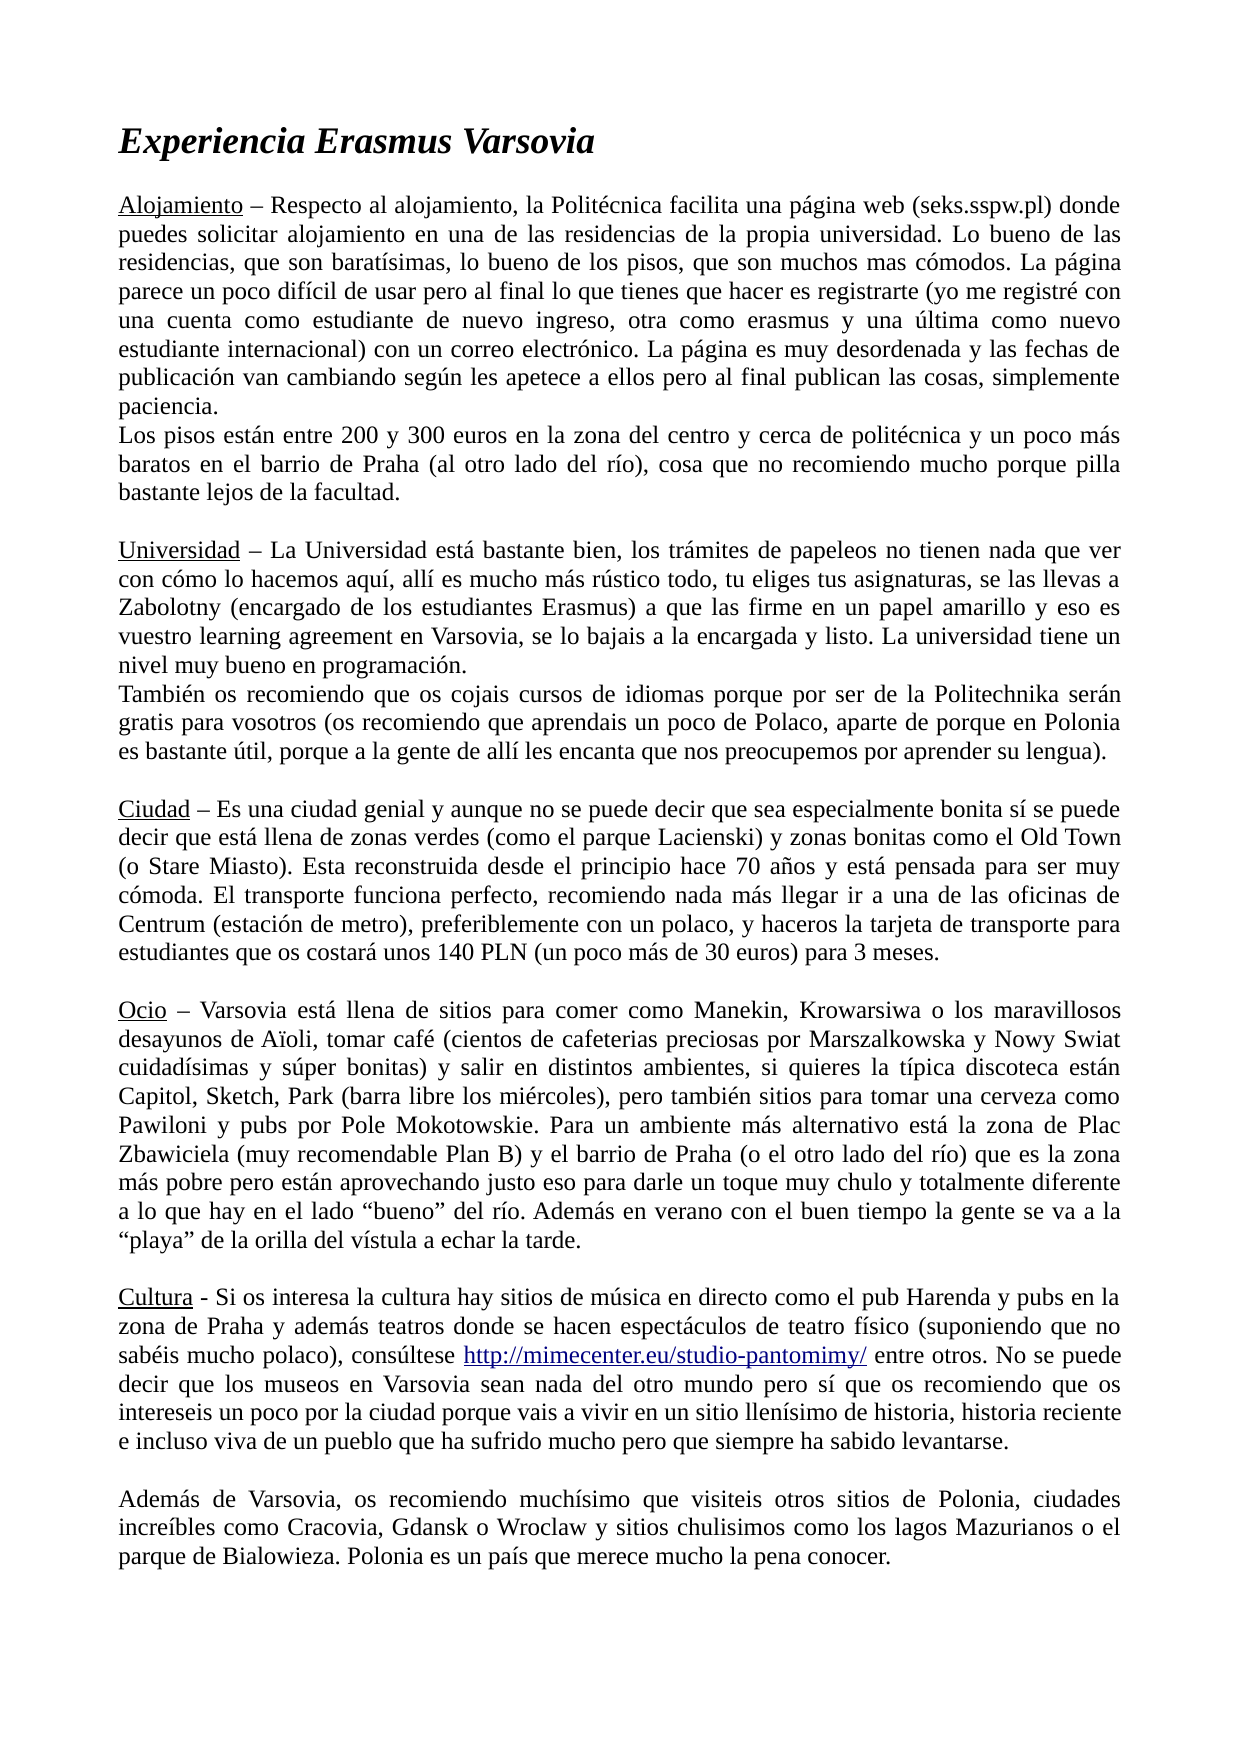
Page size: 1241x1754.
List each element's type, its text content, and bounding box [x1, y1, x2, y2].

text Cultura - Si os interesa la cultura hay sitios de música en directo como el pub Harenda y pubs en la zona de Praha y además teatros donde se hacen espectáculos de teatro físico (suponiendo que no sabéis mucho polaco), consúltese http://mimecenter.eu/studio-pantomimy/ entre otros. No se puede decir que los museos en Varsovia sean nada del otro mundo pero sí que os recomiendo que os intereseis un poco por la ciudad porque vais a vivir en un sitio llenísimo de historia, historia reciente e incluso viva de un pueblo que ha sufrido mucho pero que siempre ha sabido levantarse. [118, 1282, 1122, 1455]
text Además de Varsovia, os recomiendo muchísimo que visiteis otros sitios de Polonia, ciudades increíbles como Cracovia, Gdansk o Wroclaw y sitios chulisimos como los lagos Mazurianos o el parque de Bialowieza. Polonia es un país que merece mucho la pena conocer. [118, 1484, 1122, 1570]
text Experiencia Erasmus Varsovia [118, 118, 1122, 161]
text Universidad – La Universidad está bastante bien, los trámites de papeleos no tienen nada que ver con cómo lo hacemos aquí, allí es mucho más rústico todo, tu eliges tus asignaturas, se las llevas a Zabolotny (encargado de los estudiantes Erasmus) a que las firme en un papel amarillo y eso es vuestro learning agreement en Varsovia, se lo bajais a la encargada y listo. La universidad tiene un nivel muy bueno en programación. [118, 535, 1122, 679]
text Ocio – Varsovia está llena de sitios para comer como Manekin, Krowarsiwa o los maravillosos desayunos de Aïoli, tomar café (cientos de cafeterias preciosas por Marszalkowska y Nowy Swiat cuidadísimas y súper bonitas) y salir en distintos ambientes, si quieres la típica discoteca están Capitol, Sketch, Park (barra libre los miércoles), pero también sitios para tomar una cerveza como Pawiloni y pubs por Pole Mokotowskie. Para un ambiente más alternativo está la zona de Plac Zbawiciela (muy recomendable Plan B) y el barrio de Praha (o el otro lado del río) que es la zona más pobre pero están aprovechando justo eso para darle un toque muy chulo y totalmente diferente a lo que hay en el lado “bueno” del río. Además en verano con el buen tiempo la gente se va a la “playa” de la orilla del vístula a echar la tarde. [118, 995, 1122, 1254]
text Los pisos están entre 200 y 300 euros en la zona del centro y cerca de politécnica y un poco más baratos en el barrio de Praha (al otro lado del río), cosa que no recomiendo mucho porque pilla bastante lejos de la facultad. [118, 420, 1122, 506]
text También os recomiendo que os cojais cursos de idiomas porque por ser de la Politechnika serán gratis para vosotros (os recomiendo que aprendais un poco de Polaco, aparte de porque en Polonia es bastante útil, porque a la gente de allí les encanta que nos preocupemos por aprender su lengua). [118, 679, 1122, 765]
text Ciudad – Es una ciudad genial y aunque no se puede decir que sea especialmente bonita sí se puede decir que está llena de zonas verdes (como el parque Lacienski) y zonas bonitas como el Old Town (o Stare Miasto). Esta reconstruida desde el principio hace 70 años y está pensada para ser muy cómoda. El transporte funciona perfecto, recomiendo nada más llegar ir a una de las oficinas de Centrum (estación de metro), preferiblemente con un polaco, y haceros la tarjeta de transporte para estudiantes que os costará unos 140 PLN (un poco más de 30 euros) para 3 meses. [118, 794, 1122, 966]
text Alojamiento – Respecto al alojamiento, la Politécnica facilita una página web (seks.sspw.pl) donde puedes solicitar alojamiento en una de las residencias de la propia universidad. Lo bueno de las residencias, que son baratísimas, lo bueno de los pisos, que son muchos mas cómodos. La página parece un poco difícil de usar pero al final lo que tienes que hacer es registrarte (yo me registré con una cuenta como estudiante de nuevo ingreso, otra como erasmus y una última como nuevo estudiante internacional) con un correo electrónico. La página es muy desordenada y las fechas de publicación van cambiando según les apetece a ellos pero al final publican las cosas, simplemente paciencia. [118, 190, 1122, 420]
